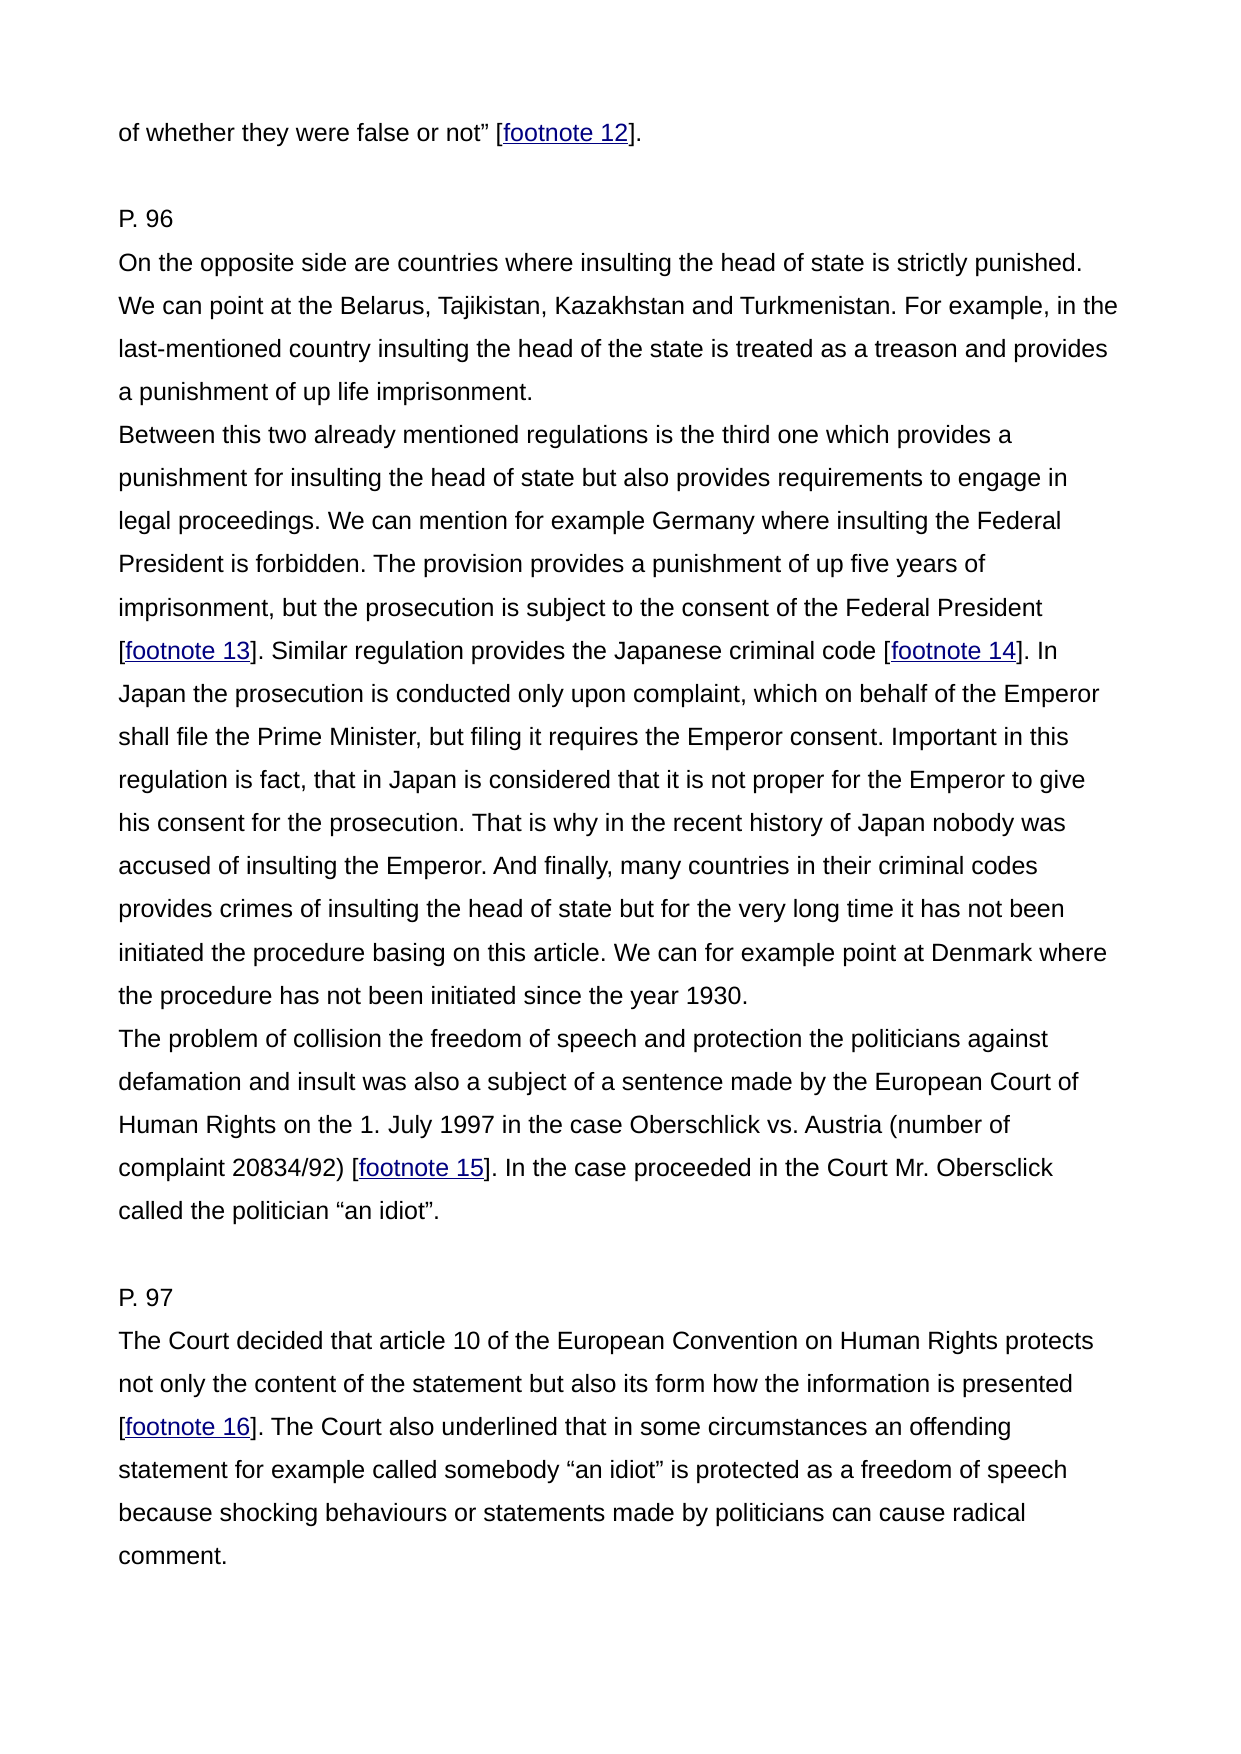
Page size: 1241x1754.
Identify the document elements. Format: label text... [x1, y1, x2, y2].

text On the opposite side are countries where insulting the head of state is strictly punished. We can point at the Belarus, Tajikistan, Kazakhstan and Turkmenistan. For example, in the last-mentioned country insulting the head of the state is treated as a treason and provides a punishment of up life imprisonment. [118, 247, 1122, 406]
text of whether they were false or not” [footnote 12]. [118, 118, 1122, 147]
text Between this two already mentioned regulations is the third one which provides a punishment for insulting the head of state but also provides requirements to engage in legal proceedings. We can mention for example Germany where insulting the Federal President is forbidden. The provision provides a punishment of up five years of imprisonment, but the prosecution is subject to the consent of the Federal President [footnote 13]. Similar regulation provides the Japanese criminal code [footnote 14]. In Japan the prosecution is conducted only upon complaint, which on behalf of the Emperor shall file the Prime Minister, but filing it requires the Emperor consent. Important in this regulation is fact, that in Japan is considered that it is not proper for the Emperor to give his consent for the prosecution. That is why in the recent history of Japan nobody was accused of insulting the Emperor. And finally, many countries in their criminal codes provides crimes of insulting the head of state but for the very long time it has not been initiated the procedure basing on this article. We can for example point at Denmark where the procedure has not been initiated since the year 1930. [118, 420, 1122, 1009]
text The problem of collision the freedom of speech and protection the politicians against defamation and insult was also a subject of a sentence made by the European Court of Human Rights on the 1. July 1997 in the case Oberschlick vs. Austria (number of complaint 20834/92) [footnote 15]. In the case proceeded in the Court Mr. Obersclick called the politician “an idiot”. [118, 1024, 1122, 1225]
text P. 96 [118, 204, 1122, 233]
text The Court decided that article 10 of the European Convention on Human Rights protects not only the content of the statement but also its form how the information is presented [footnote 16]. The Court also underlined that in some circumstances an offending statement for example called somebody “an idiot” is protected as a freedom of speech because shocking behaviours or statements made by politicians can cause radical comment. [118, 1326, 1122, 1570]
text P. 97 [118, 1282, 1122, 1311]
